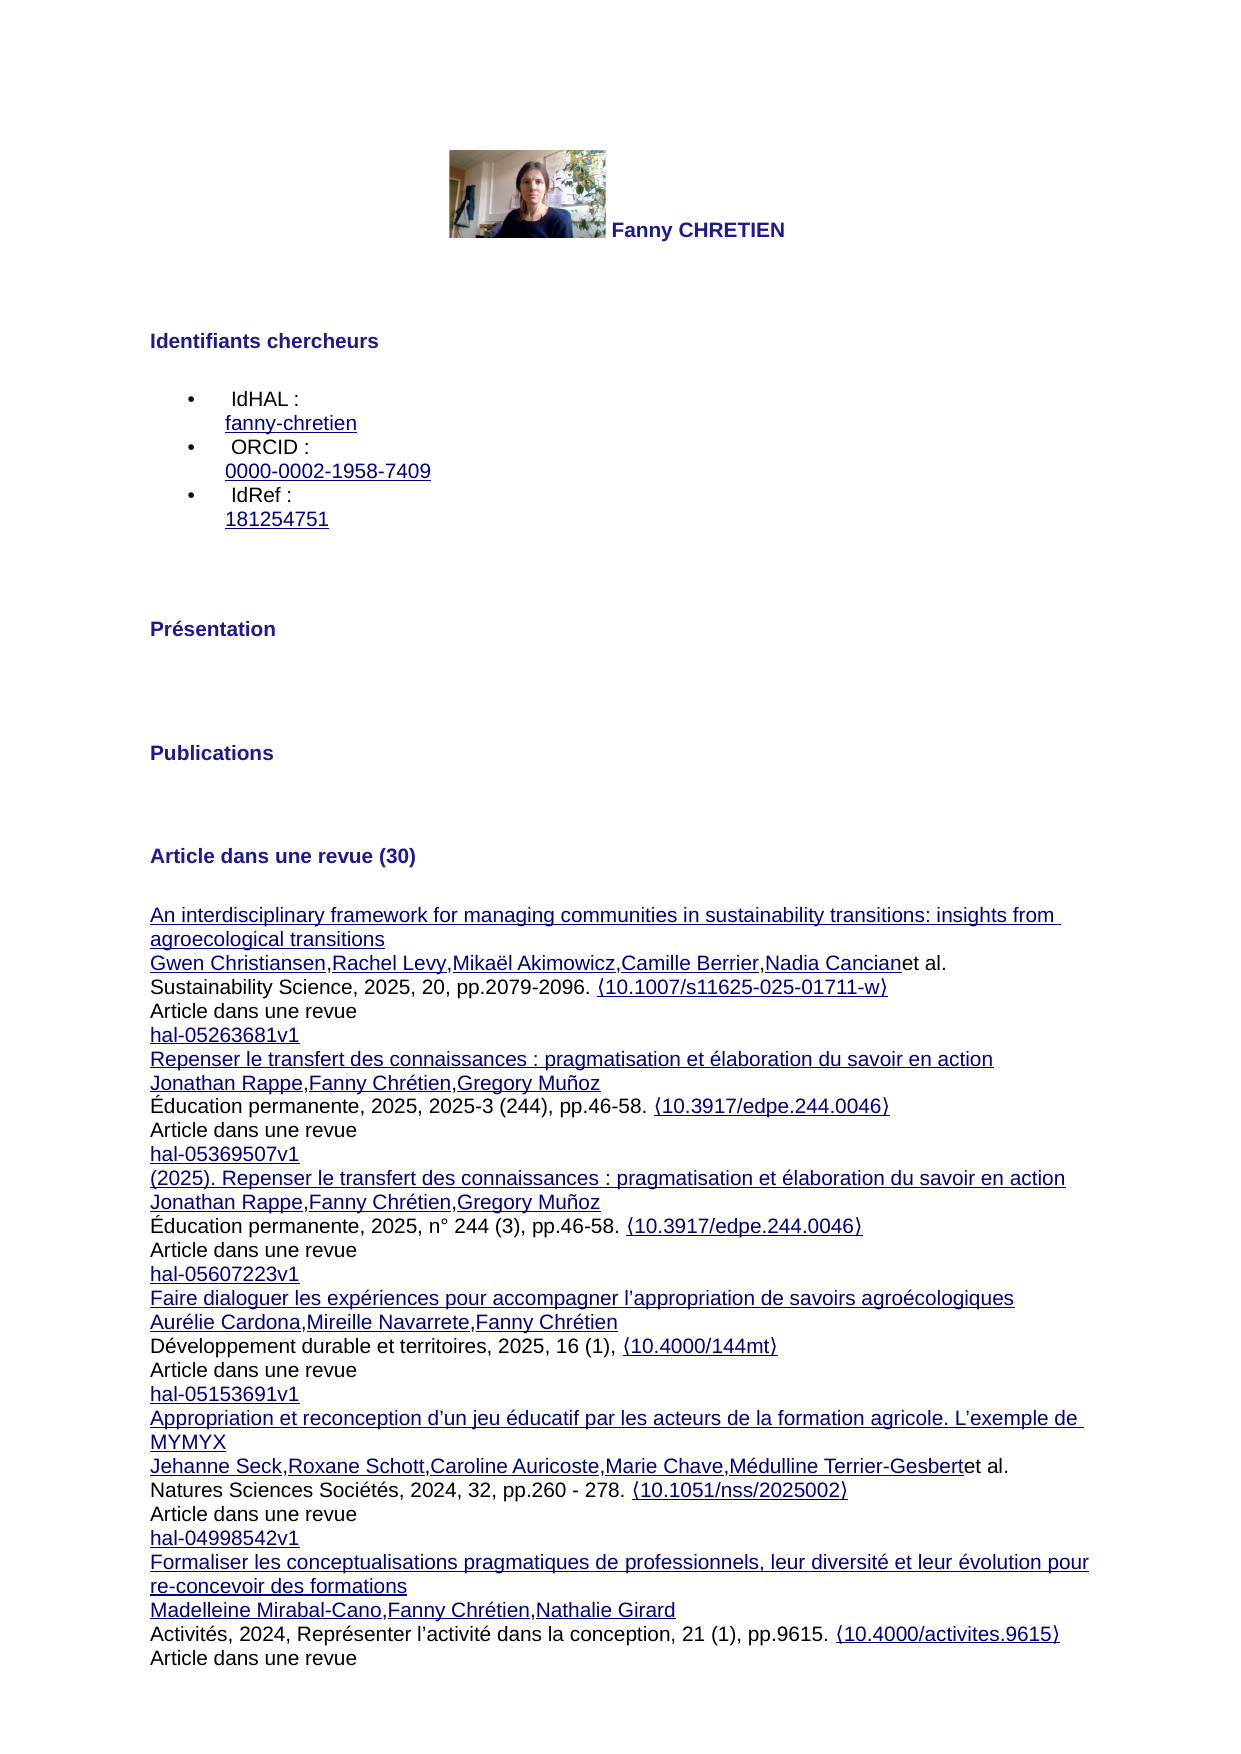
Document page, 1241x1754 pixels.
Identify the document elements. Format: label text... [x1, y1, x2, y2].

table_cell Repenser le transfert des connaissances : pragmatisation et élaboration du savoir en action Jonathan Rappe,Fanny Chrétien,Gregory Muñoz Éducation permanente, 2025, 2025-3 (244), pp.46-58. ⟨10.3917/edpe.244.0046⟩ Article dans une revue hal-05369507v1 [150, 1046, 1090, 1166]
subtitle Fanny CHRETIEN [150, 150, 1090, 242]
table_cell Faire dialoguer les expériences pour accompagner l’appropriation de savoirs agroécologiques Aurélie Cardona,Mireille Navarrete,Fanny Chrétien Développement durable et territoires, 2025, 16 (1), ⟨10.4000/144mt⟩ Article dans une revue hal-05153691v1 [150, 1286, 1090, 1406]
subtitle Identifiants chercheurs [150, 329, 1090, 353]
subtitle Article dans une revue (30) [150, 844, 1090, 868]
list 0000-0002-1958-7409 [187, 459, 1090, 483]
subtitle Présentation [150, 617, 1090, 641]
subtitle Publications [150, 741, 1090, 765]
list 181254751 [187, 507, 1090, 531]
list fanny-chretien [187, 411, 1090, 435]
picture [449, 150, 606, 238]
table_header An interdisciplinary framework for managing communities in sustainability transitions: insights from agroecological transitions Gwen Christiansen,Rachel Levy,Mikaël Akimowicz,Camille Berrier,Nadia Cancianet al. Sustainability Science, 2025, 20, pp.2079-2096. ⟨10.1007/s11625-025-01711-w⟩ Article dans une revue hal-05263681v1 [150, 903, 1090, 1046]
table_cell (2025). Repenser le transfert des connaissances : pragmatisation et élaboration du savoir en action Jonathan Rappe,Fanny Chrétien,Gregory Muñoz Éducation permanente, 2025, n° 244 (3), pp.46-58. ⟨10.3917/edpe.244.0046⟩ Article dans une revue hal-05607223v1 [150, 1166, 1090, 1286]
list IdRef : [187, 483, 1090, 507]
list IdHAL : [187, 387, 1090, 411]
table_cell Formaliser les conceptualisations pragmatiques de professionnels, leur diversité et leur évolution pour re‑concevoir des formations Madelleine Mirabal-Cano,Fanny Chrétien,Nathalie Girard Activités, 2024, Représenter l’activité dans la conception, 21 (1), pp.9615. ⟨10.4000/activites.9615⟩ Article dans une revue [150, 1550, 1090, 1669]
list ORCID : [187, 435, 1090, 459]
table_cell Appropriation et reconception d’un jeu éducatif par les acteurs de la formation agricole. L’exemple de MYMYX Jehanne Seck,Roxane Schott,Caroline Auricoste,Marie Chave,Médulline Terrier-Gesbertet al. Natures Sciences Sociétés, 2024, 32, pp.260 - 278. ⟨10.1051/nss/2025002⟩ Article dans une revue hal-04998542v1 [150, 1406, 1090, 1549]
